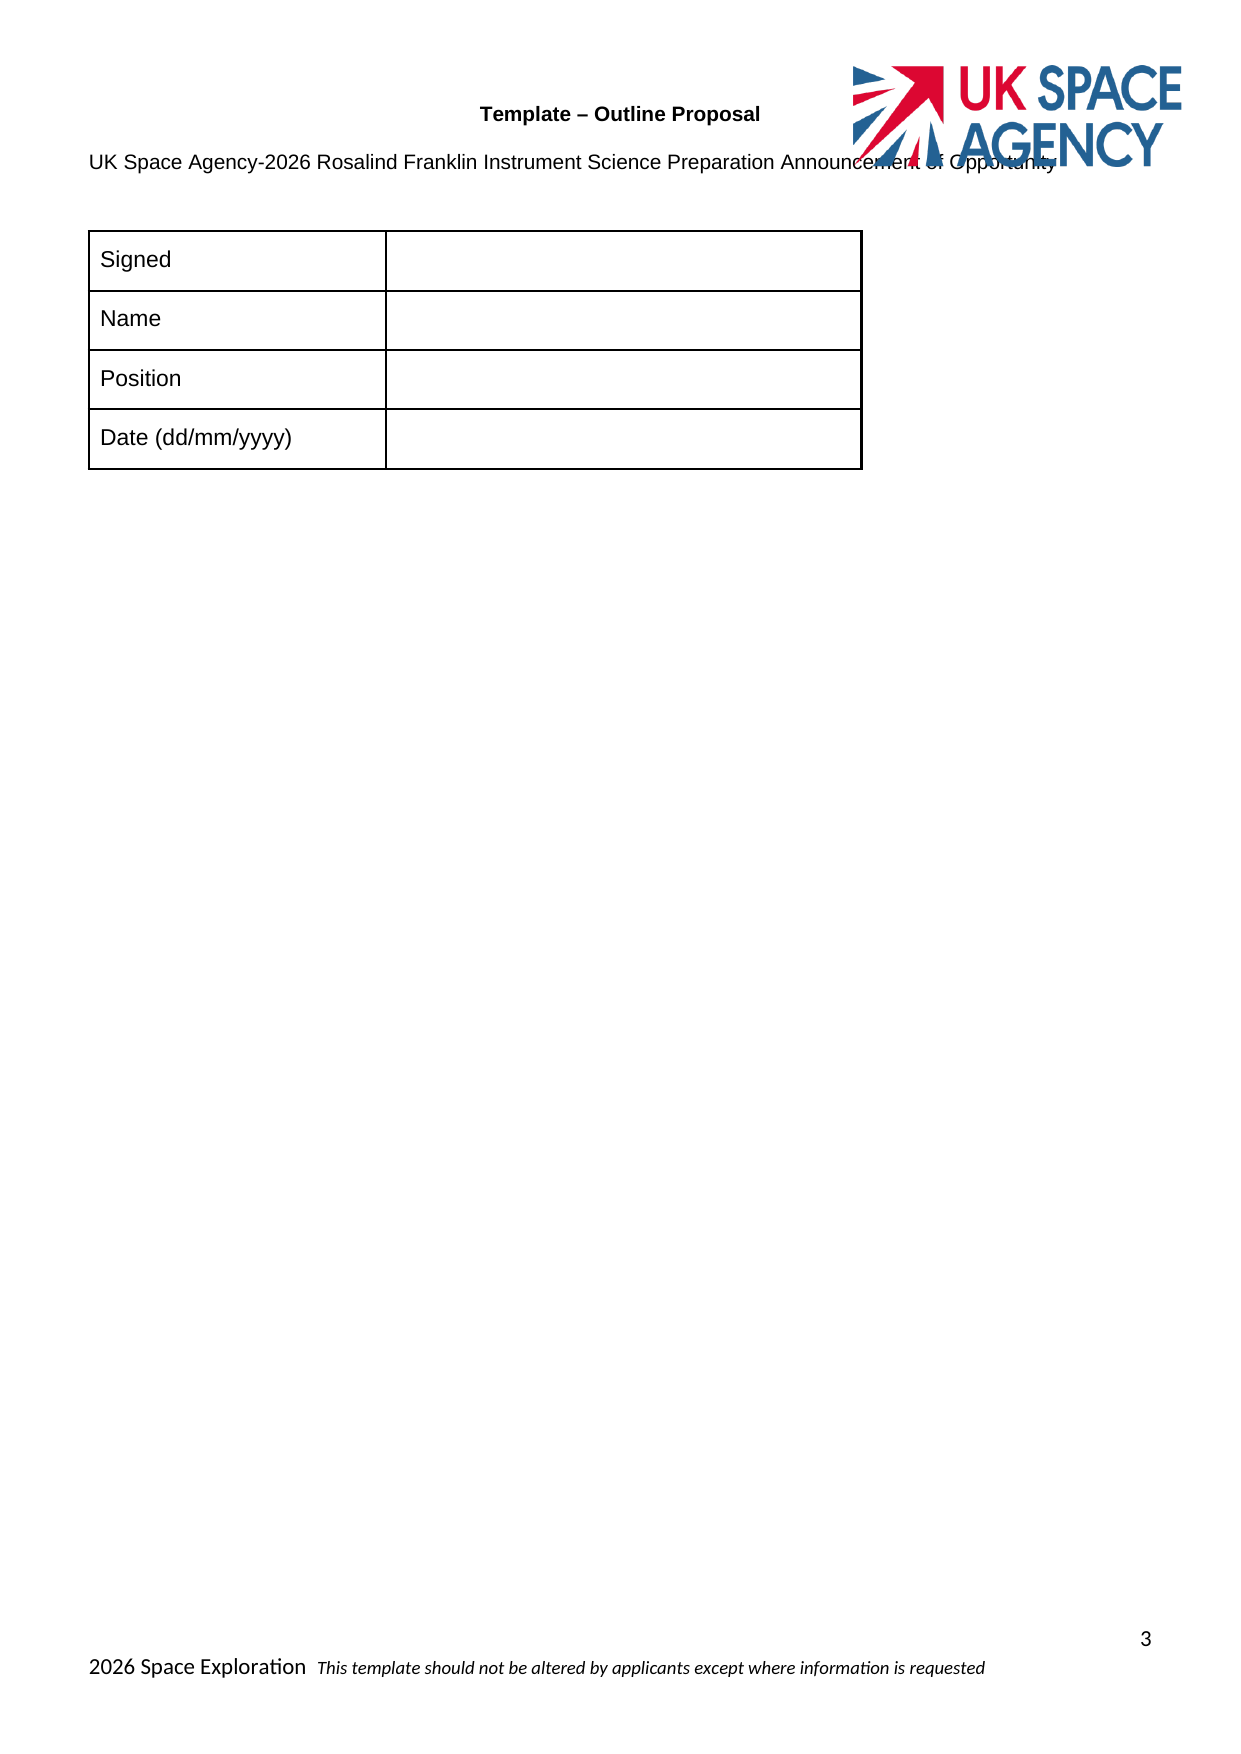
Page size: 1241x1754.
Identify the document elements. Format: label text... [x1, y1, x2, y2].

table_cell [387, 410, 860, 468]
table_cell [387, 351, 860, 408]
table_cell [387, 292, 860, 349]
table_header Signed [90, 232, 385, 289]
table_cell Date (dd/mm/yyyy) [90, 410, 385, 468]
table_cell Position [90, 351, 385, 408]
table_cell Name [90, 292, 385, 349]
table_header [387, 232, 860, 289]
